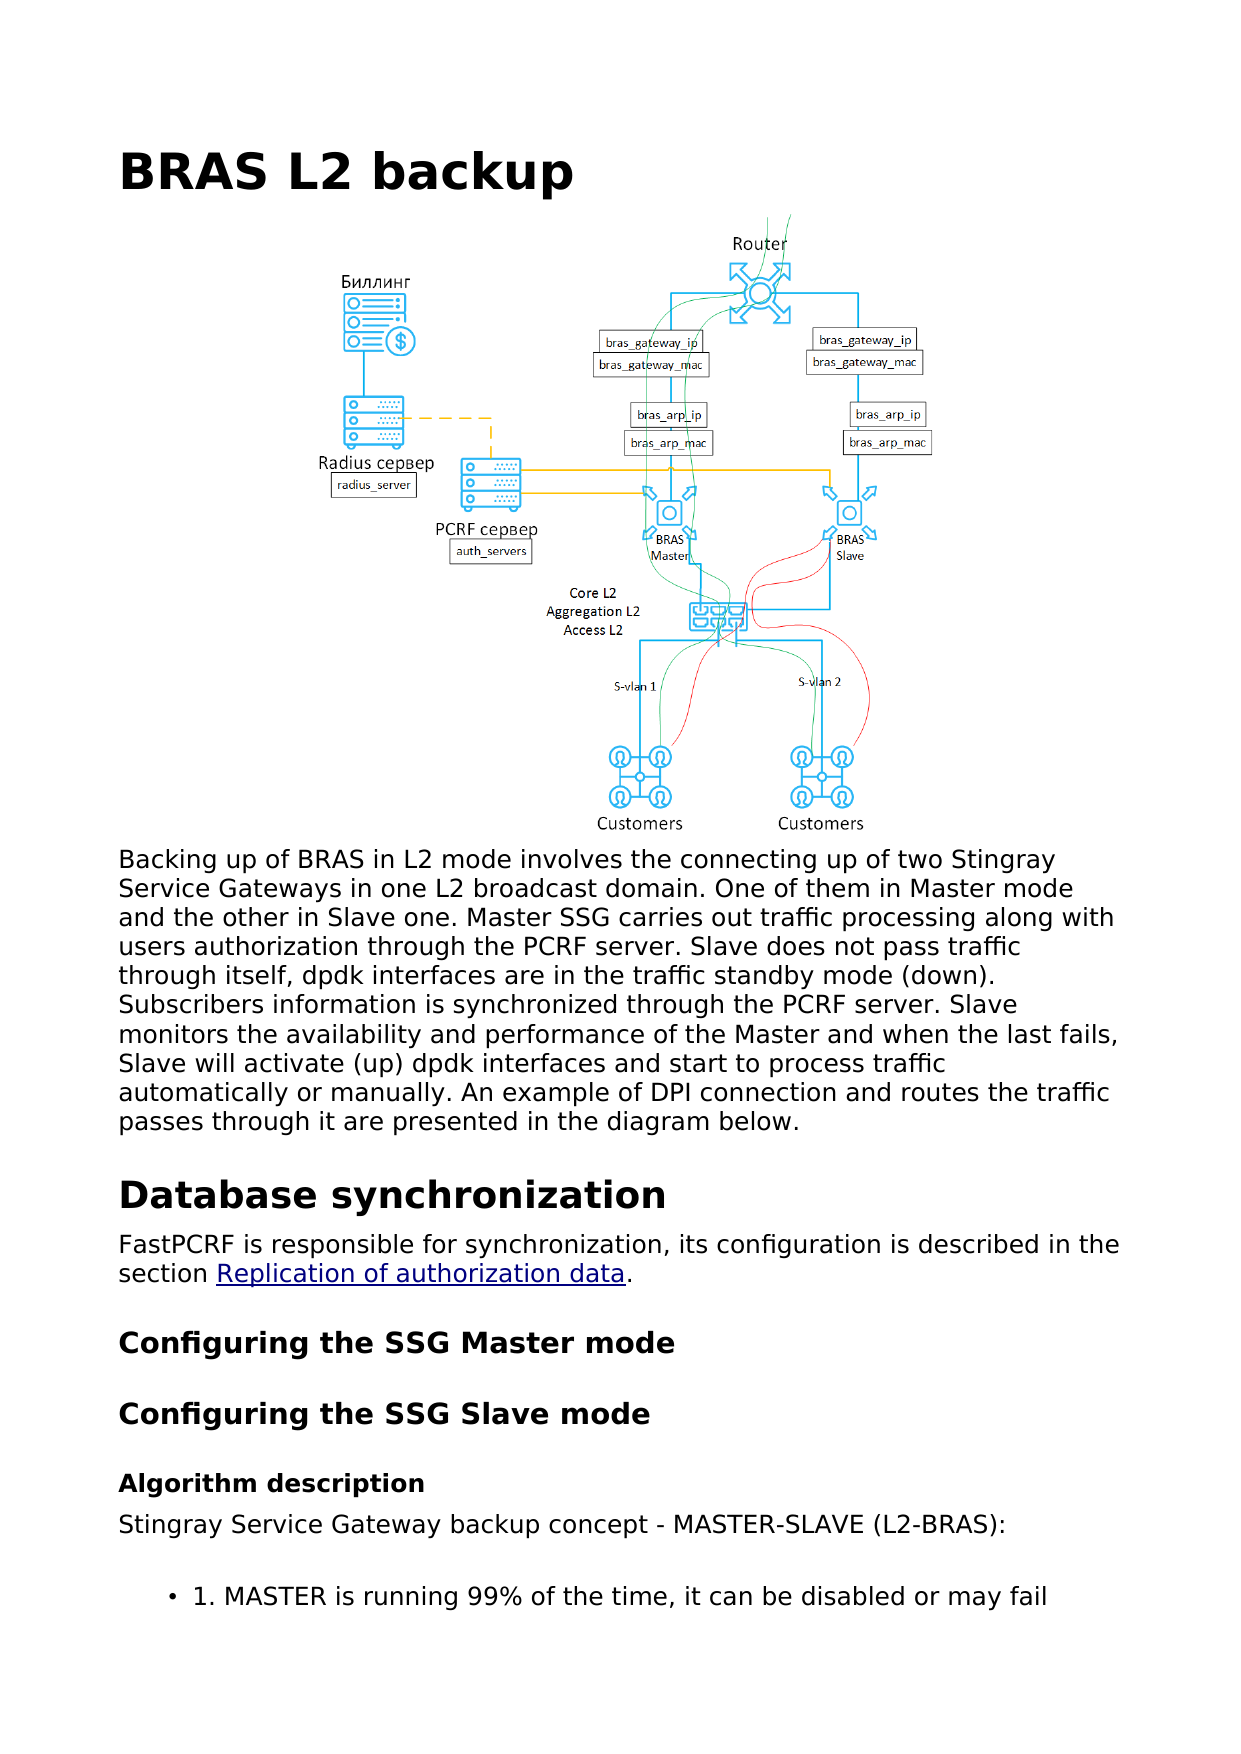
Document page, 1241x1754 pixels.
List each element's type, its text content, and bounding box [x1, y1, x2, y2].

subtitle Algorithm description [118, 1469, 1122, 1498]
subtitle Database synchronization [118, 1174, 1122, 1218]
list 1. MASTER is running 99% of the time, it can be disabled or may fail [177, 1582, 1122, 1611]
subtitle Configuring the SSG Master mode [118, 1326, 1122, 1360]
subtitle Configuring the SSG Slave mode [118, 1397, 1122, 1431]
text FastPCRF is responsible for synchronization, its configuration is described in the section Replication of authorization data. [118, 1230, 1122, 1288]
text Stingray Service Gateway backup concept - MASTER-SLAVE (L2-BRAS): [118, 1511, 1122, 1540]
subtitle BRAS L2 backup [118, 143, 1122, 201]
text Backing up of BRAS in L2 mode involves the connecting up of two Stingray Service Gateways in one L2 broadcast domain. One of them in Master mode and the other in Slave one. Master SSG carries out traffic processing along with users authorization through the PCRF server. Slave does not pass traffic through itself, dpdk interfaces are in the traffic standby mode (down). Subscribers information is synchronized through the PCRF server. Slave monitors the availability and performance of the Master and when the last fails, Slave will activate (up) dpdk interfaces and start to process traffic automatically or manually. An example of DPI connection and routes the traffic passes through it are presented in the diagram below. [118, 214, 1122, 1136]
picture [307, 213, 933, 845]
